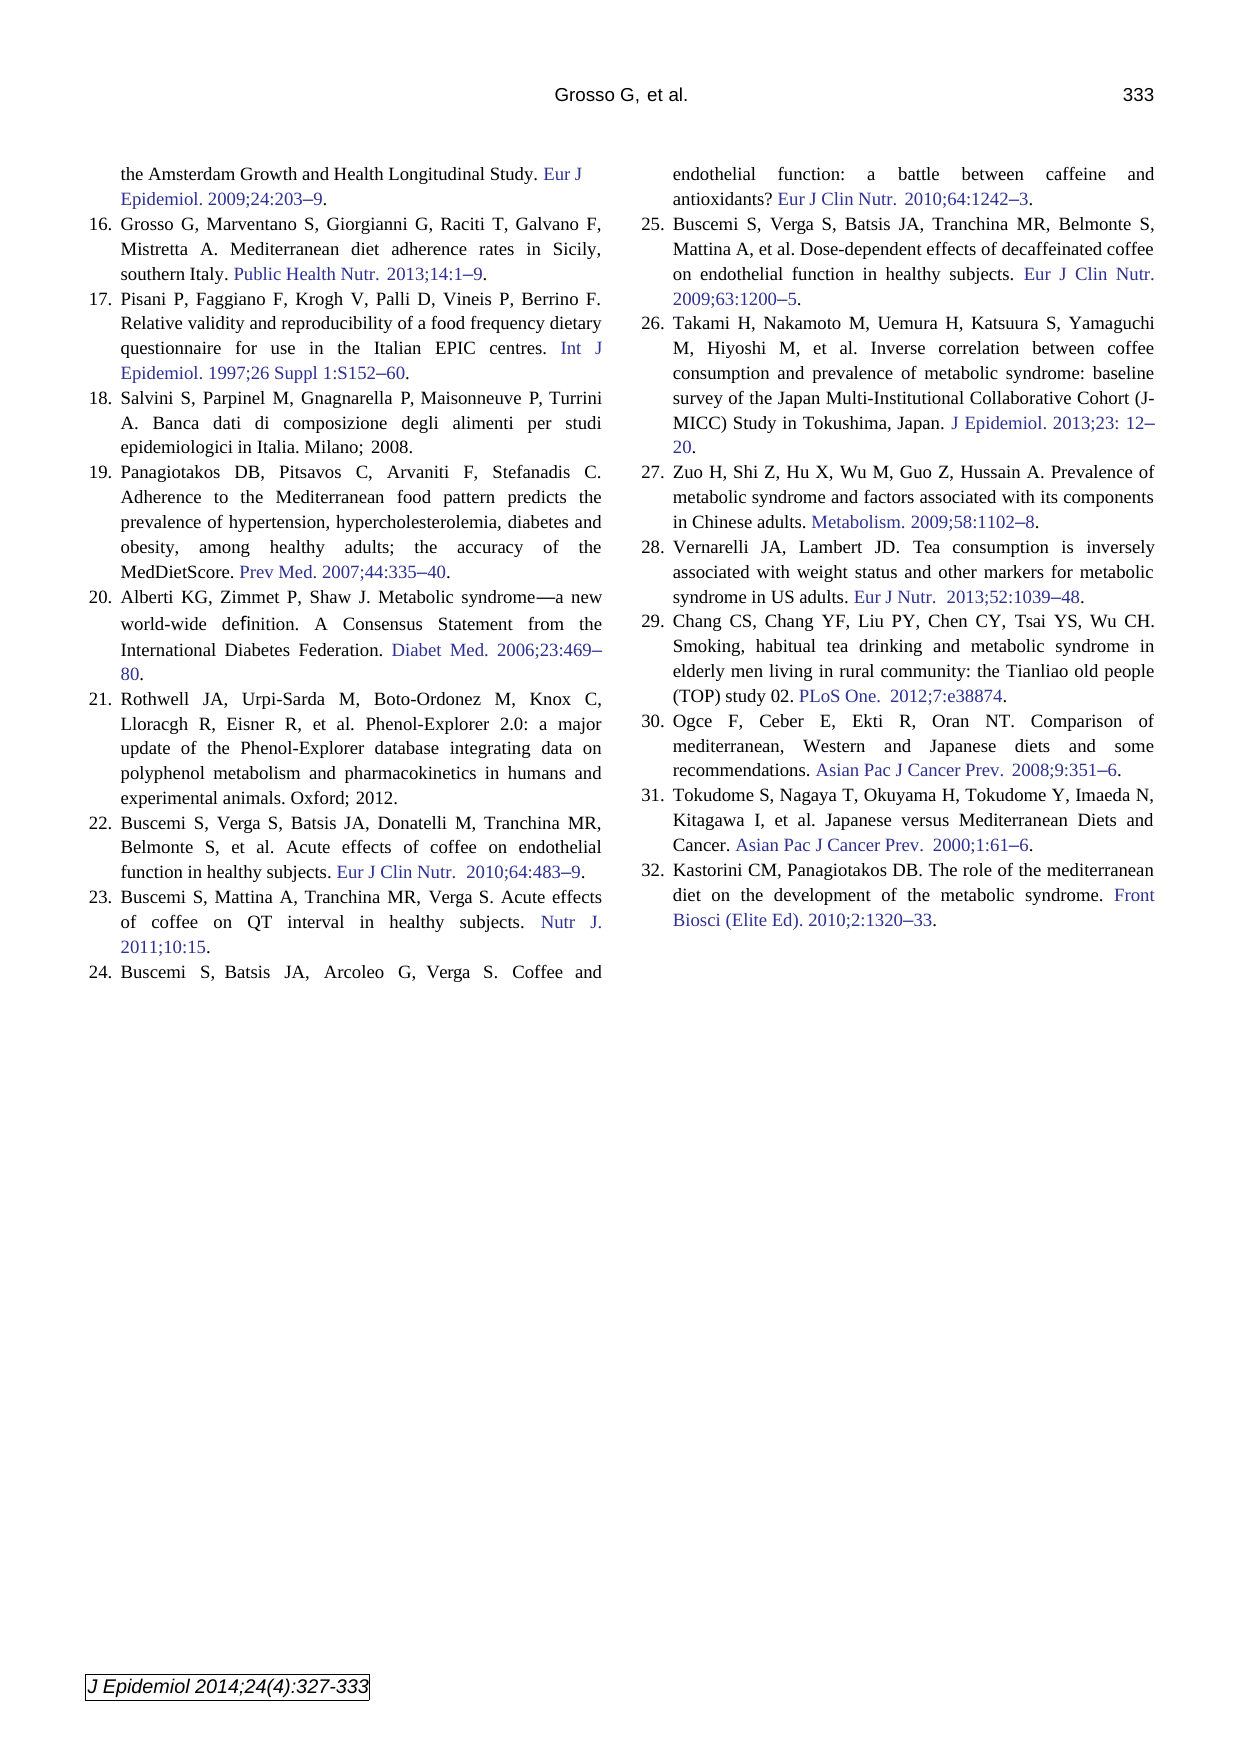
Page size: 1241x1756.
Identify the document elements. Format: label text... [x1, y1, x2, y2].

list Panagiotakos DB, Pitsavos C, Arvaniti F, Stefanadis C. Adherence to the Mediterranean food pattern predicts the prevalence of hypertension, hypercholesterolemia, diabetes and obesity, among healthy adults; the accuracy of the MedDietScore. Prev Med. 2007;44:335–40. [89, 461, 602, 582]
list Alberti KG, Zimmet P, Shaw J. Metabolic syndrome—a new world-wide deﬁnition. A Consensus Statement from the International Diabetes Federation. Diabet Med. 2006;23:469–80. [89, 586, 602, 684]
list Buscemi S, Mattina A, Tranchina MR, Verga S. Acute effects of coffee on QT interval in healthy subjects. Nutr J. 2011;10:15. [89, 886, 602, 957]
list Ogce F, Ceber E, Ekti R, Oran NT. Comparison of mediterranean, Western and Japanese diets and some recommendations. Asian Pac J Cancer Prev. 2008;9:351–6. [641, 710, 1155, 781]
list Zuo H, Shi Z, Hu X, Wu M, Guo Z, Hussain A. Prevalence of metabolic syndrome and factors associated with its components in Chinese adults. Metabolism. 2009;58:1102–8. [641, 461, 1155, 532]
list Chang CS, Chang YF, Liu PY, Chen CY, Tsai YS, Wu CH. Smoking, habitual tea drinking and metabolic syndrome in elderly men living in rural community: the Tianliao old people (TOP) study 02. PLoS One. 2012;7:e38874. [641, 610, 1155, 706]
list Buscemi S, Verga S, Batsis JA, Tranchina MR, Belmonte S, Mattina A, et al. Dose-dependent effects of decaffeinated coffee on endothelial function in healthy subjects. Eur J Clin Nutr. 2009;63:1200–5. [641, 213, 1155, 309]
list Grosso G, Marventano S, Giorgianni G, Raciti T, Galvano F, Mistretta A. Mediterranean diet adherence rates in Sicily, southern Italy. Public Health Nutr. 2013;14:1–9. [89, 213, 602, 284]
list Salvini S, Parpinel M, Gnagnarella P, Maisonneuve P, Turrini A. Banca dati di composizione degli alimenti per studi epidemiologici in Italia. Milano; 2008. [89, 387, 602, 458]
list Tokudome S, Nagaya T, Okuyama H, Tokudome Y, Imaeda N, Kitagawa I, et al. Japanese versus Mediterranean Diets and Cancer. Asian Pac J Cancer Prev. 2000;1:61–6. [641, 784, 1155, 856]
list Takami H, Nakamoto M, Uemura H, Katsuura S, Yamaguchi M, Hiyoshi M, et al. Inverse correlation between coffee consumption and prevalence of metabolic syndrome: baseline survey of the Japan Multi-Institutional Collaborative Cohort (J-MICC) Study in Tokushima, Japan. J Epidemiol. 2013;23: 12–20. [641, 312, 1155, 458]
text the Amsterdam Growth and Health Longitudinal Study. Eur J Epidemiol. 2009;24:203–9. [120, 163, 602, 209]
list Vernarelli JA, Lambert JD. Tea consumption is inversely associated with weight status and other markers for metabolic syndrome in US adults. Eur J Nutr. 2013;52:1039–48. [641, 536, 1155, 607]
list Pisani P, Faggiano F, Krogh V, Palli D, Vineis P, Berrino F. Relative validity and reproducibility of a food frequency dietary questionnaire for use in the Italian EPIC centres. Int J Epidemiol. 1997;26 Suppl 1:S152–60. [89, 287, 602, 383]
text Grosso G, et al. 333 [554, 84, 1165, 106]
list Buscemi S, Batsis JA, Arcoleo G, Verga S. Coffee and [89, 961, 602, 982]
text endothelial function: a battle between caffeine and antioxidants? Eur J Clin Nutr. 2010;64:1242–3. [673, 163, 1155, 209]
list Buscemi S, Verga S, Batsis JA, Donatelli M, Tranchina MR, Belmonte S, et al. Acute effects of coffee on endothelial function in healthy subjects. Eur J Clin Nutr. 2010;64:483–9. [89, 812, 602, 883]
list Rothwell JA, Urpi-Sarda M, Boto-Ordonez M, Knox C, Lloracgh R, Eisner R, et al. Phenol-Explorer 2.0: a major update of the Phenol-Explorer database integrating data on polyphenol metabolism and pharmacokinetics in humans and experimental animals. Oxford; 2012. [89, 688, 602, 808]
list Kastorini CM, Panagiotakos DB. The role of the mediterranean diet on the development of the metabolic syndrome. Front Biosci (Elite Ed). 2010;2:1320–33. [641, 859, 1155, 930]
